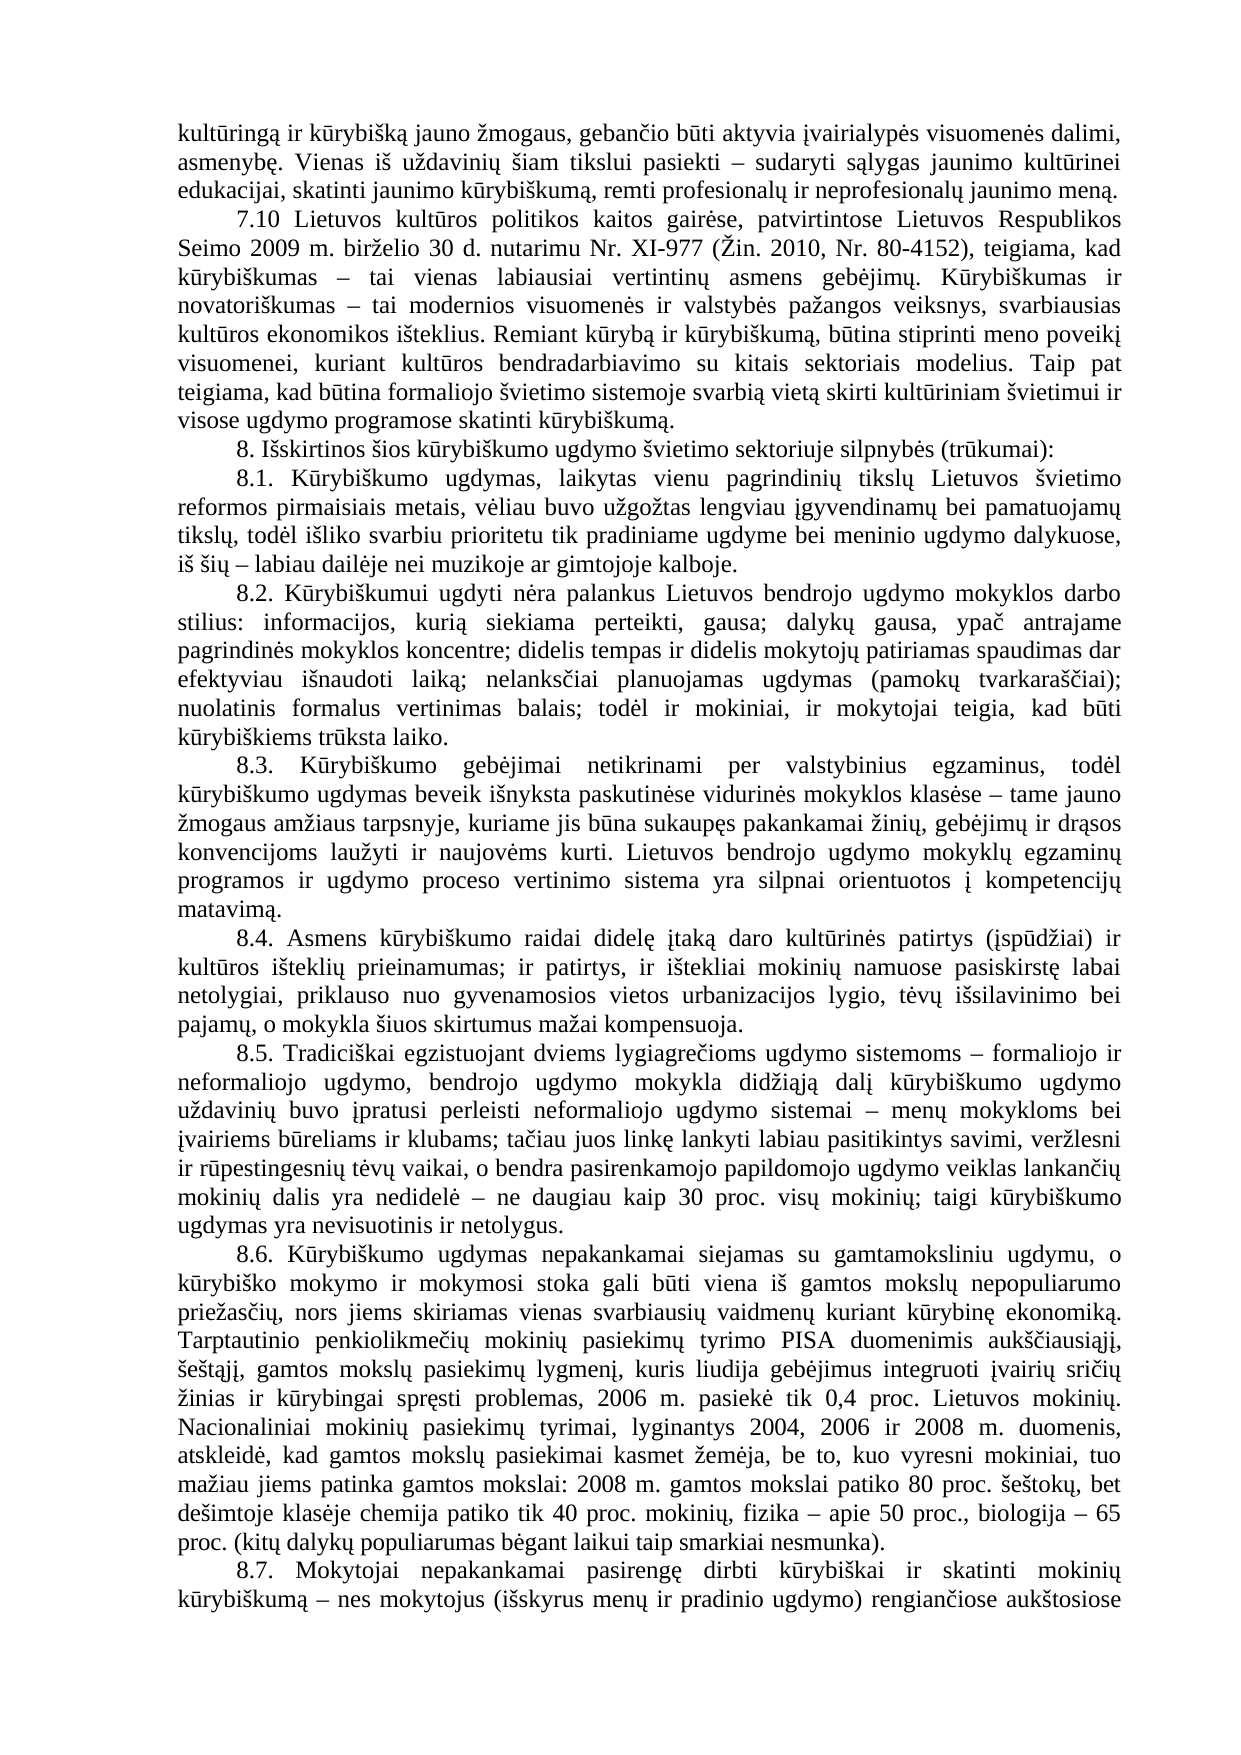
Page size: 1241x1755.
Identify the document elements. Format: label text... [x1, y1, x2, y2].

text 8.2. Kūrybiškumui ugdyti nėra palankus Lietuvos bendrojo ugdymo mokyklos darbo stilius: informacijos, kurią siekiama perteikti, gausa; dalykų gausa, ypač antrajame pagrindinės mokyklos koncentre; didelis tempas ir didelis mokytojų patiriamas spaudimas dar efektyviau išnaudoti laiką; nelanksčiai planuojamas ugdymas (pamokų tvarkaraščiai); nuolatinis formalus vertinimas balais; todėl ir mokiniai, ir mokytojai teigia, kad būti kūrybiškiems trūksta laiko. [177, 578, 1122, 751]
text 7.10 Lietuvos kultūros politikos kaitos gairėse, patvirtintose Lietuvos Respublikos Seimo 2009 m. birželio 30 d. nutarimu Nr. XI-977 (Žin. 2010, Nr. 80-4152), teigiama, kad kūrybiškumas – tai vienas labiausiai vertintinų asmens gebėjimų. Kūrybiškumas ir novatoriškumas – tai modernios visuomenės ir valstybės pažangos veiksnys, svarbiausias kultūros ekonomikos išteklius. Remiant kūrybą ir kūrybiškumą, būtina stiprinti meno poveikį visuomenei, kuriant kultūros bendradarbiavimo su kitais sektoriais modelius. Taip pat teigiama, kad būtina formaliojo švietimo sistemoje svarbią vietą skirti kultūriniam švietimui ir visose ugdymo programose skatinti kūrybiškumą. [177, 204, 1122, 434]
text 8.3. Kūrybiškumo gebėjimai netikrinami per valstybinius egzaminus, todėl kūrybiškumo ugdymas beveik išnyksta paskutinėse vidurinės mokyklos klasėse – tame jauno žmogaus amžiaus tarpsnyje, kuriame jis būna sukaupęs pakankamai žinių, gebėjimų ir drąsos konvencijoms laužyti ir naujovėms kurti. Lietuvos bendrojo ugdymo mokyklų egzaminų programos ir ugdymo proceso vertinimo sistema yra silpnai orientuotos į kompetencijų matavimą. [177, 751, 1122, 923]
text 8. Išskirtinos šios kūrybiškumo ugdymo švietimo sektoriuje silpnybės (trūkumai): [177, 434, 1122, 463]
text 8.5. Tradiciškai egzistuojant dviems lygiagrečioms ugdymo sistemoms – formaliojo ir neformaliojo ugdymo, bendrojo ugdymo mokykla didžiąją dalį kūrybiškumo ugdymo uždavinių buvo įpratusi perleisti neformaliojo ugdymo sistemai – menų mokykloms bei įvairiems būreliams ir klubams; tačiau juos linkę lankyti labiau pasitikintys savimi, veržlesni ir rūpestingesnių tėvų vaikai, o bendra pasirenkamojo papildomojo ugdymo veiklas lankančių mokinių dalis yra nedidelė – ne daugiau kaip 30 proc. visų mokinių; taigi kūrybiškumo ugdymas yra nevisuotinis ir netolygus. [177, 1038, 1122, 1239]
text 8.4. Asmens kūrybiškumo raidai didelę įtaką daro kultūrinės patirtys (įspūdžiai) ir kultūros išteklių prieinamumas; ir patirtys, ir ištekliai mokinių namuose pasiskirstę labai netolygiai, priklauso nuo gyvenamosios vietos urbanizacijos lygio, tėvų išsilavinimo bei pajamų, o mokykla šiuos skirtumus mažai kompensuoja. [177, 923, 1122, 1038]
text 8.7. Mokytojai nepakankamai pasirengę dirbti kūrybiškai ir skatinti mokinių kūrybiškumą – nes mokytojus (išskyrus menų ir pradinio ugdymo) rengiančiose aukštosiose [177, 1556, 1122, 1613]
text 8.1. Kūrybiškumo ugdymas, laikytas vienu pagrindinių tikslų Lietuvos švietimo reformos pirmaisiais metais, vėliau buvo užgožtas lengviau įgyvendinamų bei pamatuojamų tikslų, todėl išliko svarbiu prioritetu tik pradiniame ugdyme bei meninio ugdymo dalykuose, iš šių – labiau dailėje nei muzikoje ar gimtojoje kalboje. [177, 463, 1122, 578]
text 8.6. Kūrybiškumo ugdymas nepakankamai siejamas su gamtamoksliniu ugdymu, o kūrybiško mokymo ir mokymosi stoka gali būti viena iš gamtos mokslų nepopuliarumo priežasčių, nors jiems skiriamas vienas svarbiausių vaidmenų kuriant kūrybinę ekonomiką. Tarptautinio penkiolikmečių mokinių pasiekimų tyrimo PISA duomenimis aukščiausiąjį, šeštąjį, gamtos mokslų pasiekimų lygmenį, kuris liudija gebėjimus integruoti įvairių sričių žinias ir kūrybingai spręsti problemas, 2006 m. pasiekė tik 0,4 proc. Lietuvos mokinių. Nacionaliniai mokinių pasiekimų tyrimai, lyginantys 2004, 2006 ir 2008 m. duomenis, atskleidė, kad gamtos mokslų pasiekimai kasmet žemėja, be to, kuo vyresni mokiniai, tuo mažiau jiems patinka gamtos mokslai: 2008 m. gamtos mokslai patiko 80 proc. šeštokų, bet dešimtoje klasėje chemija patiko tik 40 proc. mokinių, fizika – apie 50 proc., biologija – 65 proc. (kitų dalykų populiarumas bėgant laikui taip smarkiai nesmunka). [177, 1239, 1122, 1556]
text kultūringą ir kūrybišką jauno žmogaus, gebančio būti aktyvia įvairialypės visuomenės dalimi, asmenybę. Vienas iš uždavinių šiam tikslui pasiekti – sudaryti sąlygas jaunimo kultūrinei edukacijai, skatinti jaunimo kūrybiškumą, remti profesionalų ir neprofesionalų jaunimo meną. [177, 118, 1122, 204]
